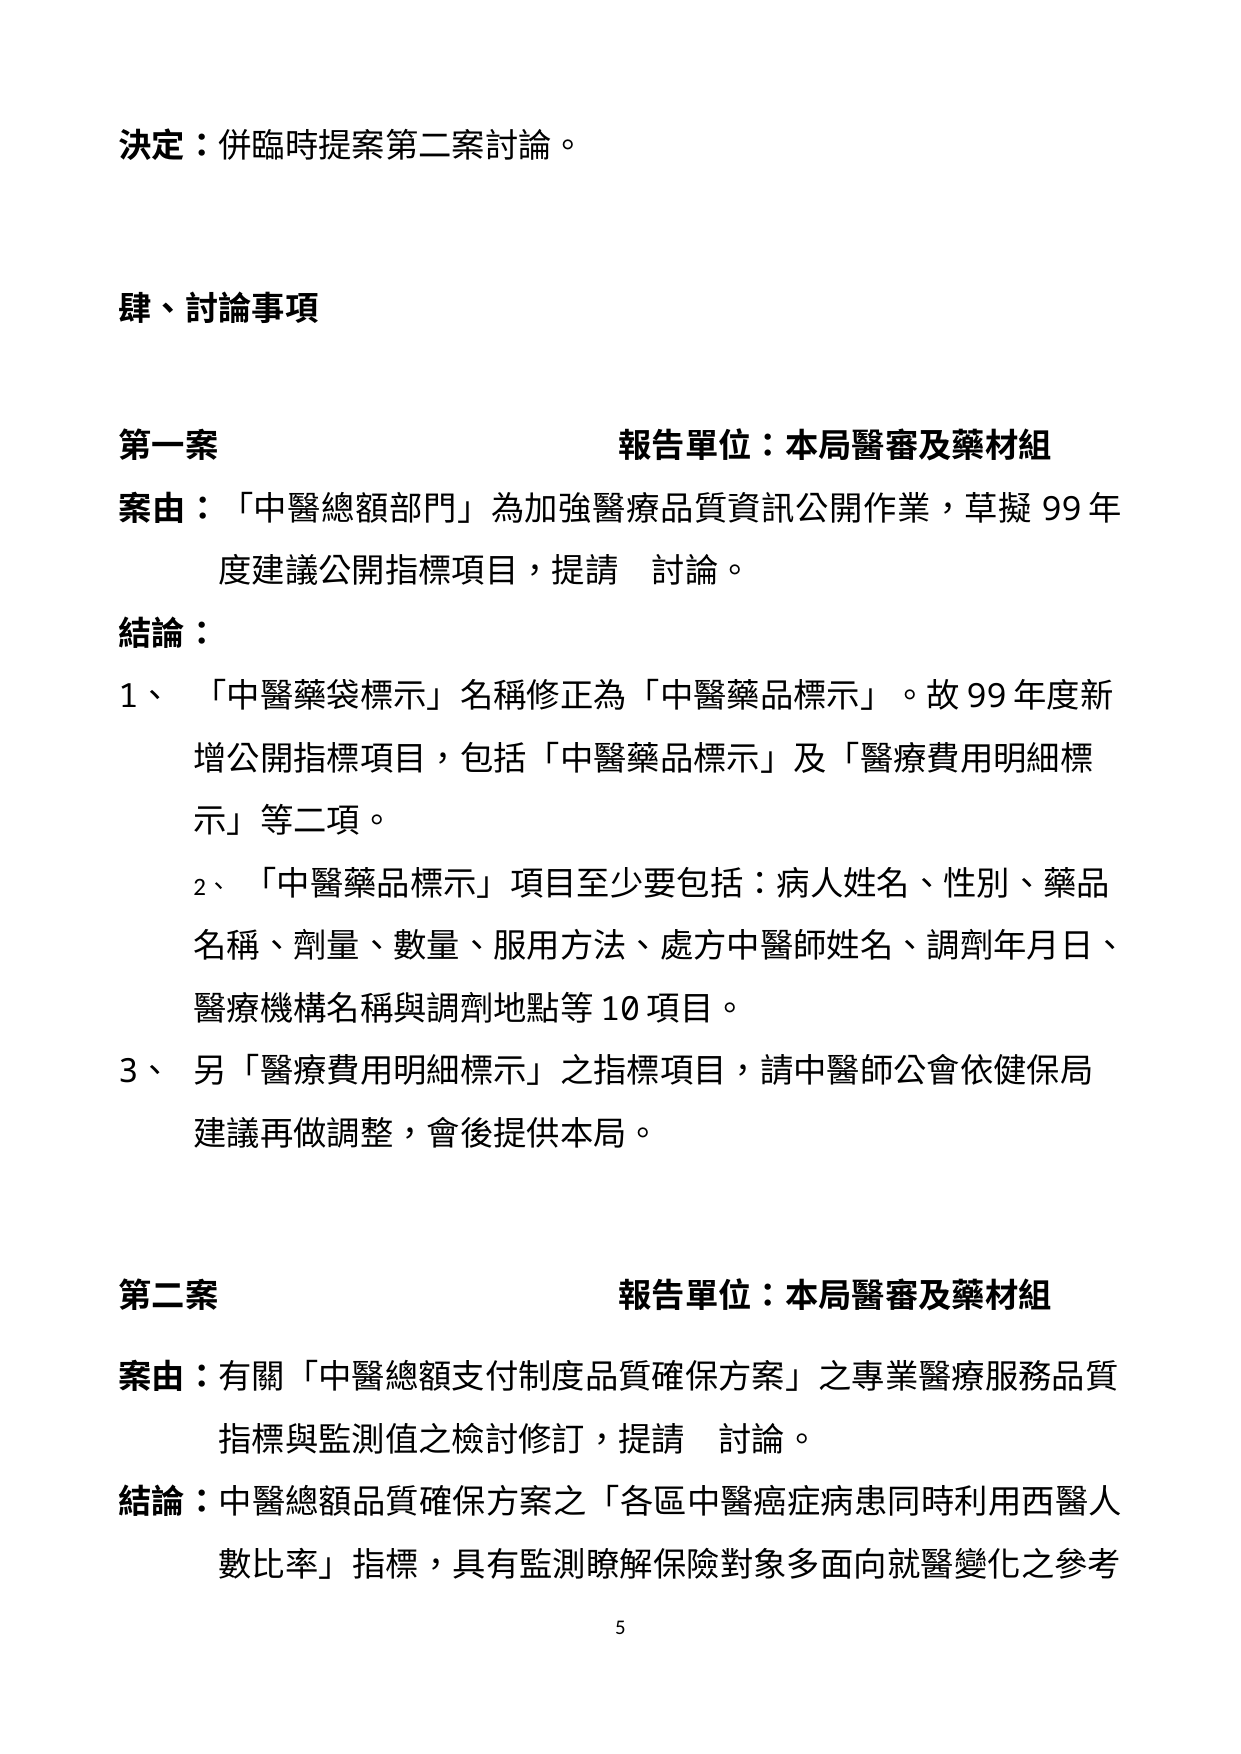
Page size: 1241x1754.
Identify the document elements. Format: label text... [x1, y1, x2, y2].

text 結論： [118, 589, 1122, 652]
text 案由：有關「中醫總額支付制度品質確保方案」之專業醫療服務品質指標與監測值之檢討修訂，提請 討論。 [118, 1333, 1122, 1458]
text 第一案 報告單位：本局醫審及藥材組 [118, 402, 1122, 464]
text 肆、討論事項 [118, 264, 1122, 327]
list 另「醫療費用明細標示」之指標項目，請中醫師公會依健保局建議再做調整，會後提供本局。 [118, 1027, 1122, 1152]
list 「中醫藥品標示」項目至少要包括：病人姓名、性別、藥品名稱、劑量、數量、服用方法、處方中醫師姓名、調劑年月日、醫療機構名稱與調劑地點等10項目。 [193, 839, 1122, 1027]
text 第二案 報告單位：本局醫審及藥材組 [118, 1252, 1122, 1314]
text 案由：「中醫總額部門」為加強醫療品質資訊公開作業，草擬99年度建議公開指標項目，提請 討論。 [118, 464, 1122, 589]
list 「中醫藥袋標示」名稱修正為「中醫藥品標示」。故99年度新增公開指標項目，包括「中醫藥品標示」及「醫療費用明細標示」等二項。 [118, 652, 1122, 839]
text 結論：中醫總額品質確保方案之「各區中醫癌症病患同時利用西醫人數比率」指標，具有監測瞭解保險對象多面向就醫變化之參考 [118, 1458, 1122, 1583]
text 決定：併臨時提案第二案討論。 [118, 102, 1122, 164]
